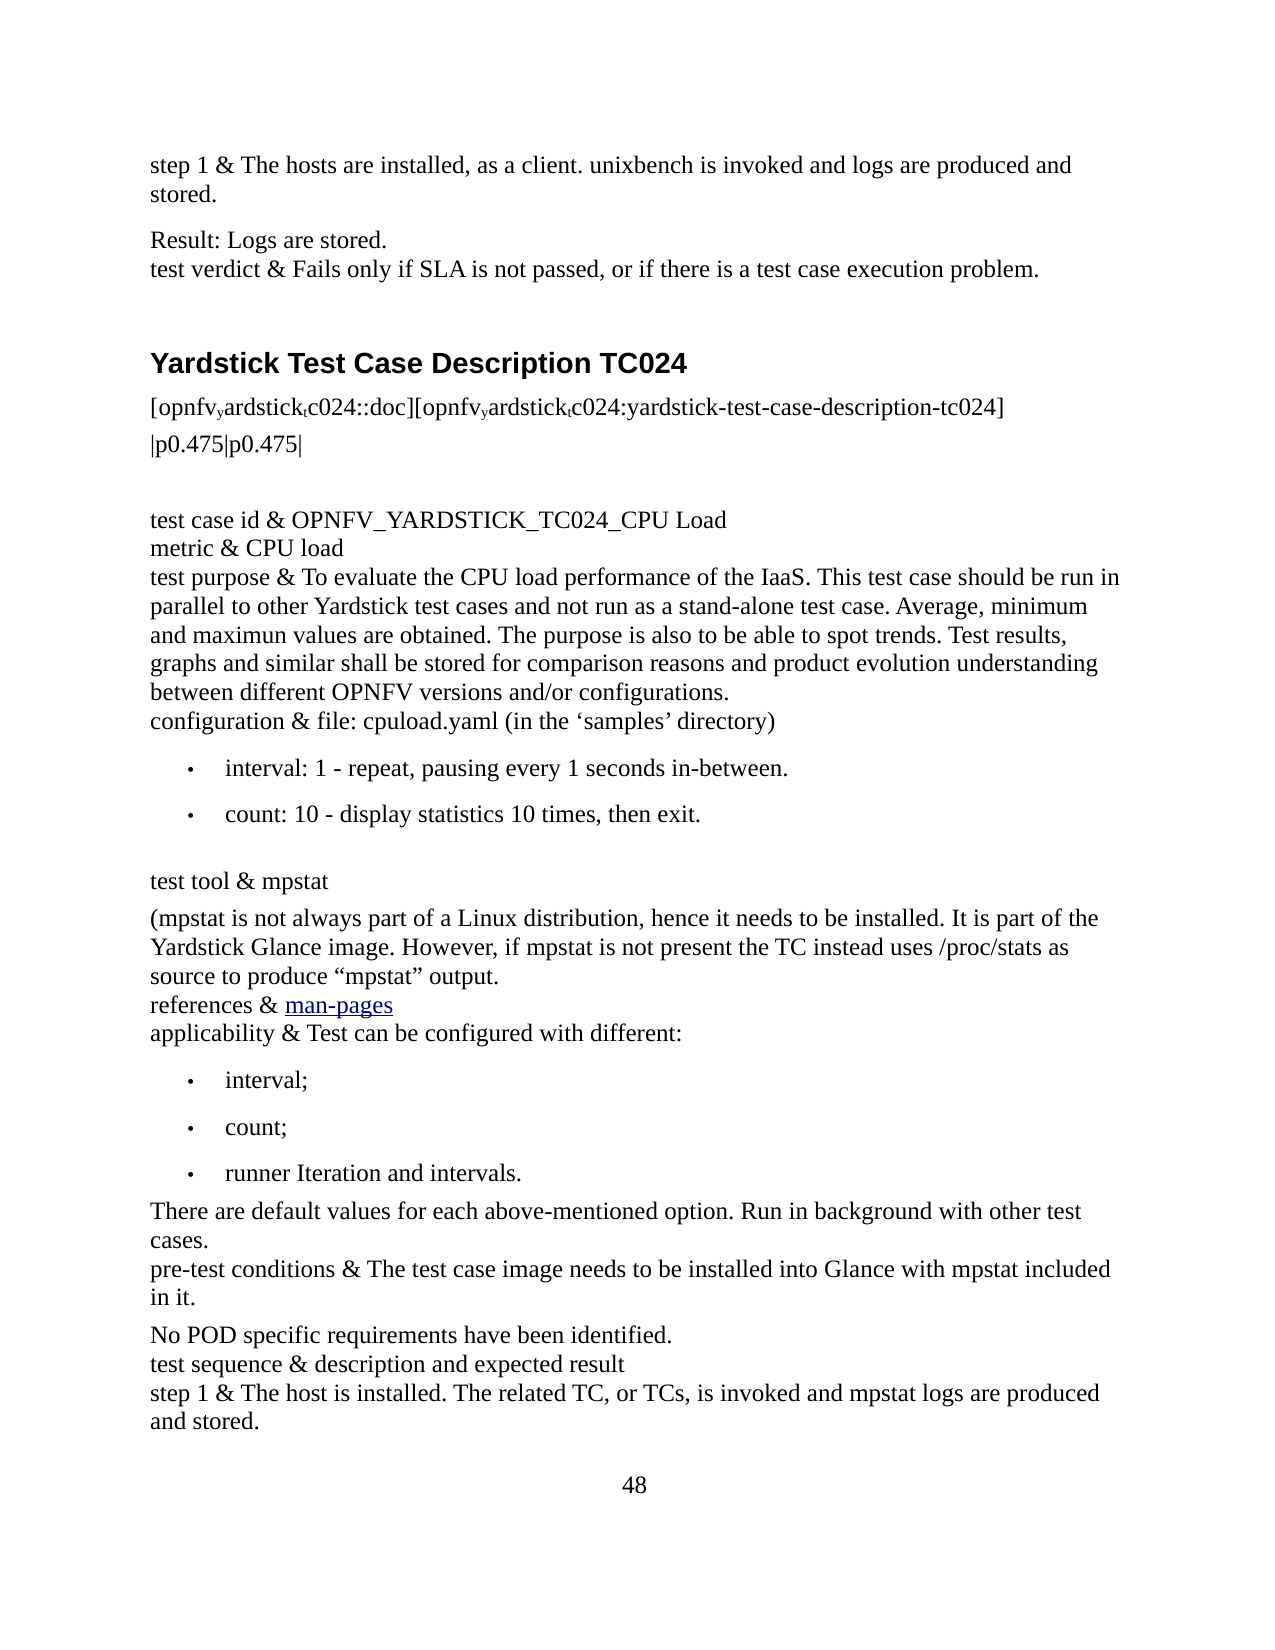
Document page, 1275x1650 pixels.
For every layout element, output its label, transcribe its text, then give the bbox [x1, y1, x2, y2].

list interval: 1 - repeat, pausing every 1 seconds in-between. [187, 753, 1125, 781]
text No POD specific requirements have been identified. test sequence & description and expected result step 1 & The host is installed. The related TC, or TCs, is invoked and mpstat logs are produced and stored. [150, 1320, 1125, 1435]
list runner Iteration and intervals. [187, 1158, 1125, 1187]
text test case id & OPNFV_YARDSTICK_TC024_CPU Load metric & CPU load test purpose & To evaluate the CPU load performance of the IaaS. This test case should be run in parallel to other Yardstick test cases and not run as a stand-alone test case. Average, minimum and maximun values are obtained. The purpose is also to be able to spot trends. Test results, graphs and similar shall be stored for comparison reasons and product evolution understanding between different OPNFV versions and/or configurations. configuration & file: cpuload.yaml (in the ‘samples’ directory) [150, 476, 1125, 735]
text step 1 & The hosts are installed, as a client. unixbench is invoked and logs are produced and stored. [150, 150, 1125, 207]
text (mpstat is not always part of a Linux distribution, hence it needs to be installed. It is part of the Yardstick Glance image. However, if mpstat is not present the TC instead uses /proc/stats as source to produce “mpstat” output. references & man-pages applicability & Test can be configured with different: [150, 903, 1125, 1047]
list count; [187, 1112, 1125, 1141]
text test tool & mpstat [150, 837, 1125, 894]
text [opnfvyardsticktc024::doc][opnfvyardsticktc024:yardstick-test-case-description-tc024] [150, 392, 1125, 420]
text |p0.475|p0.475| [150, 429, 1125, 458]
list count: 10 - display statistics 10 times, then exit. [187, 799, 1125, 828]
text Result: Logs are stored. test verdict & Fails only if SLA is not passed, or if there is a test case execution problem. [150, 225, 1125, 312]
subtitle Yardstick Test Case Description TC024 [150, 346, 1125, 379]
text There are default values for each above-mentioned option. Run in background with other test cases. pre-test conditions & The test case image needs to be installed into Glance with mpstat included in it. [150, 1196, 1125, 1311]
list interval; [187, 1065, 1125, 1094]
